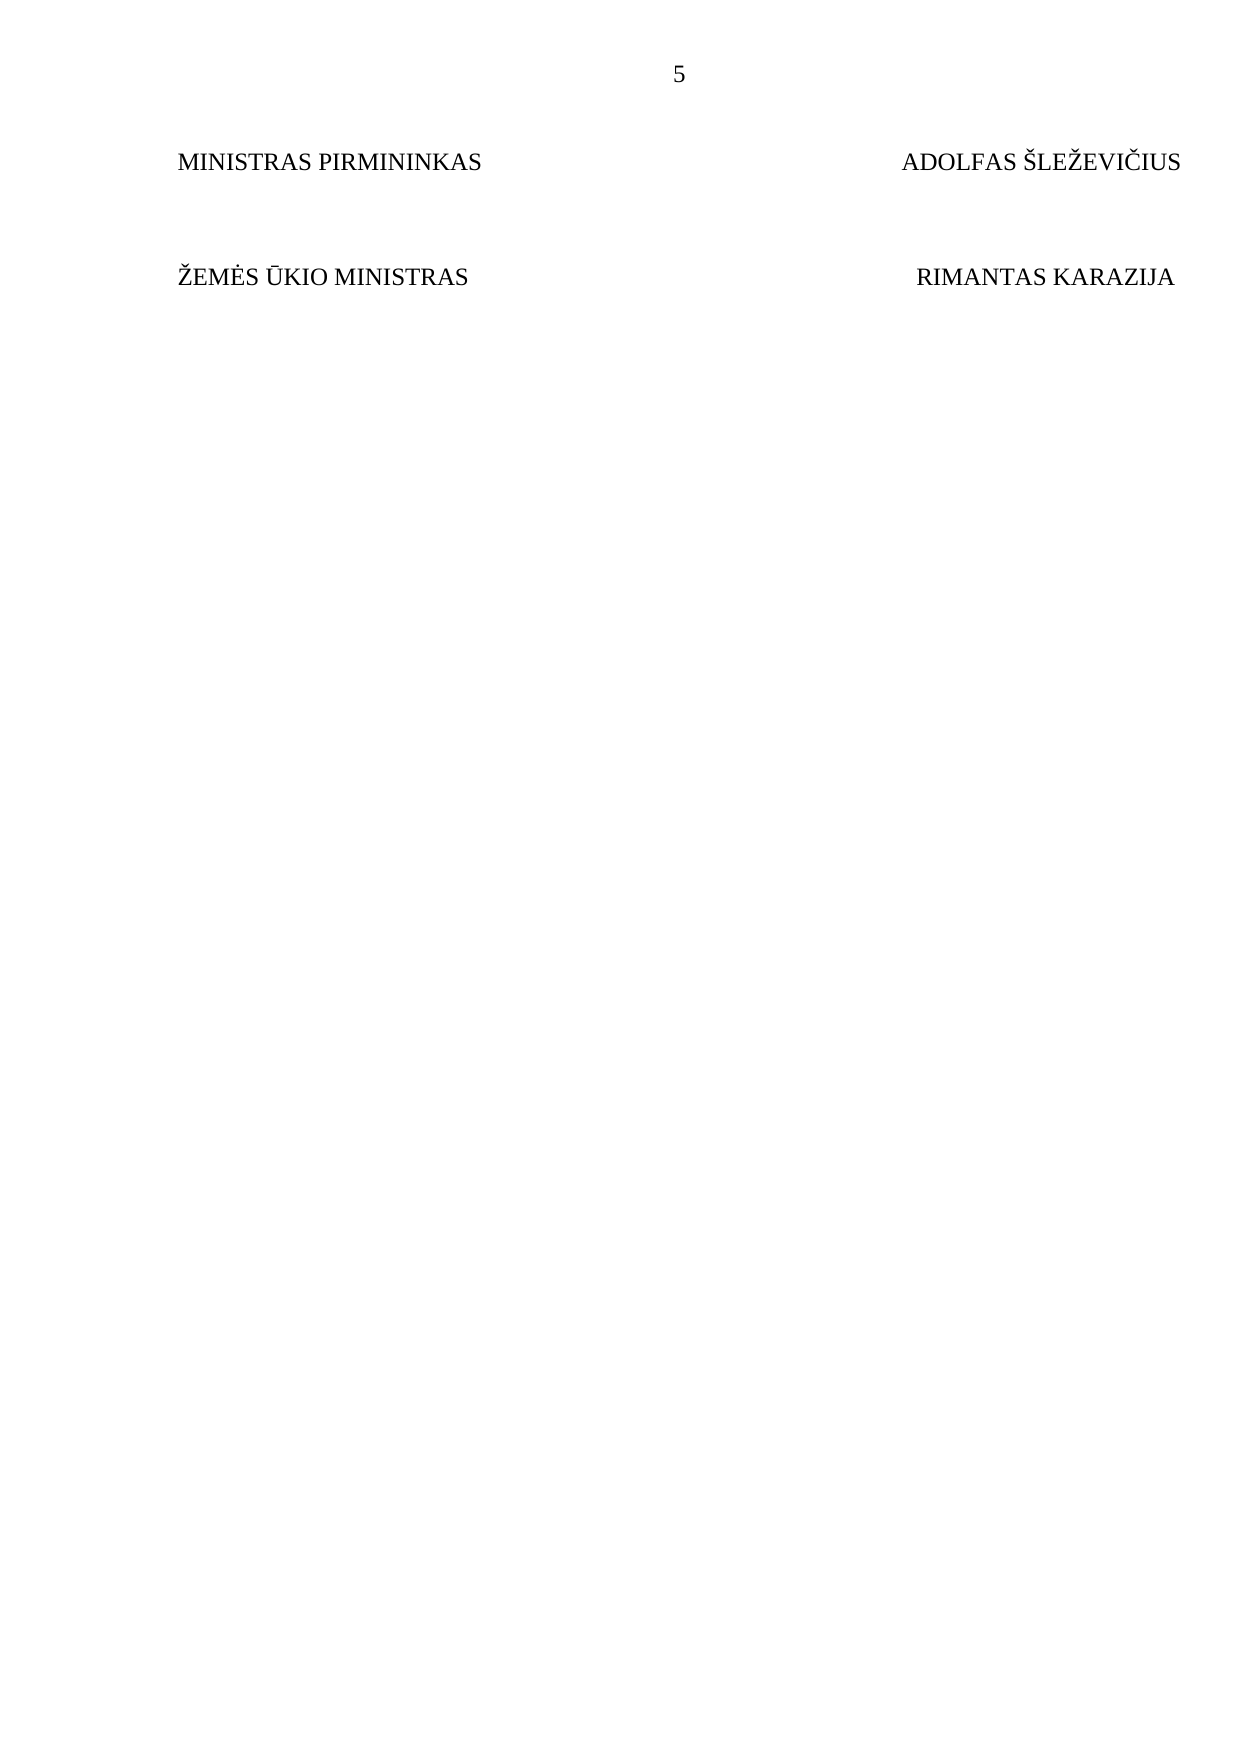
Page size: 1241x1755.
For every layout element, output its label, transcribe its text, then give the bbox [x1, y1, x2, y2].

text MINISTRAS PIRMININKAS ADOLFAS ŠLEŽEVIČIUS [177, 147, 1181, 176]
text ŽEMĖS ŪKIO MINISTRAS RIMANTAS KARAZIJA [177, 262, 1181, 291]
